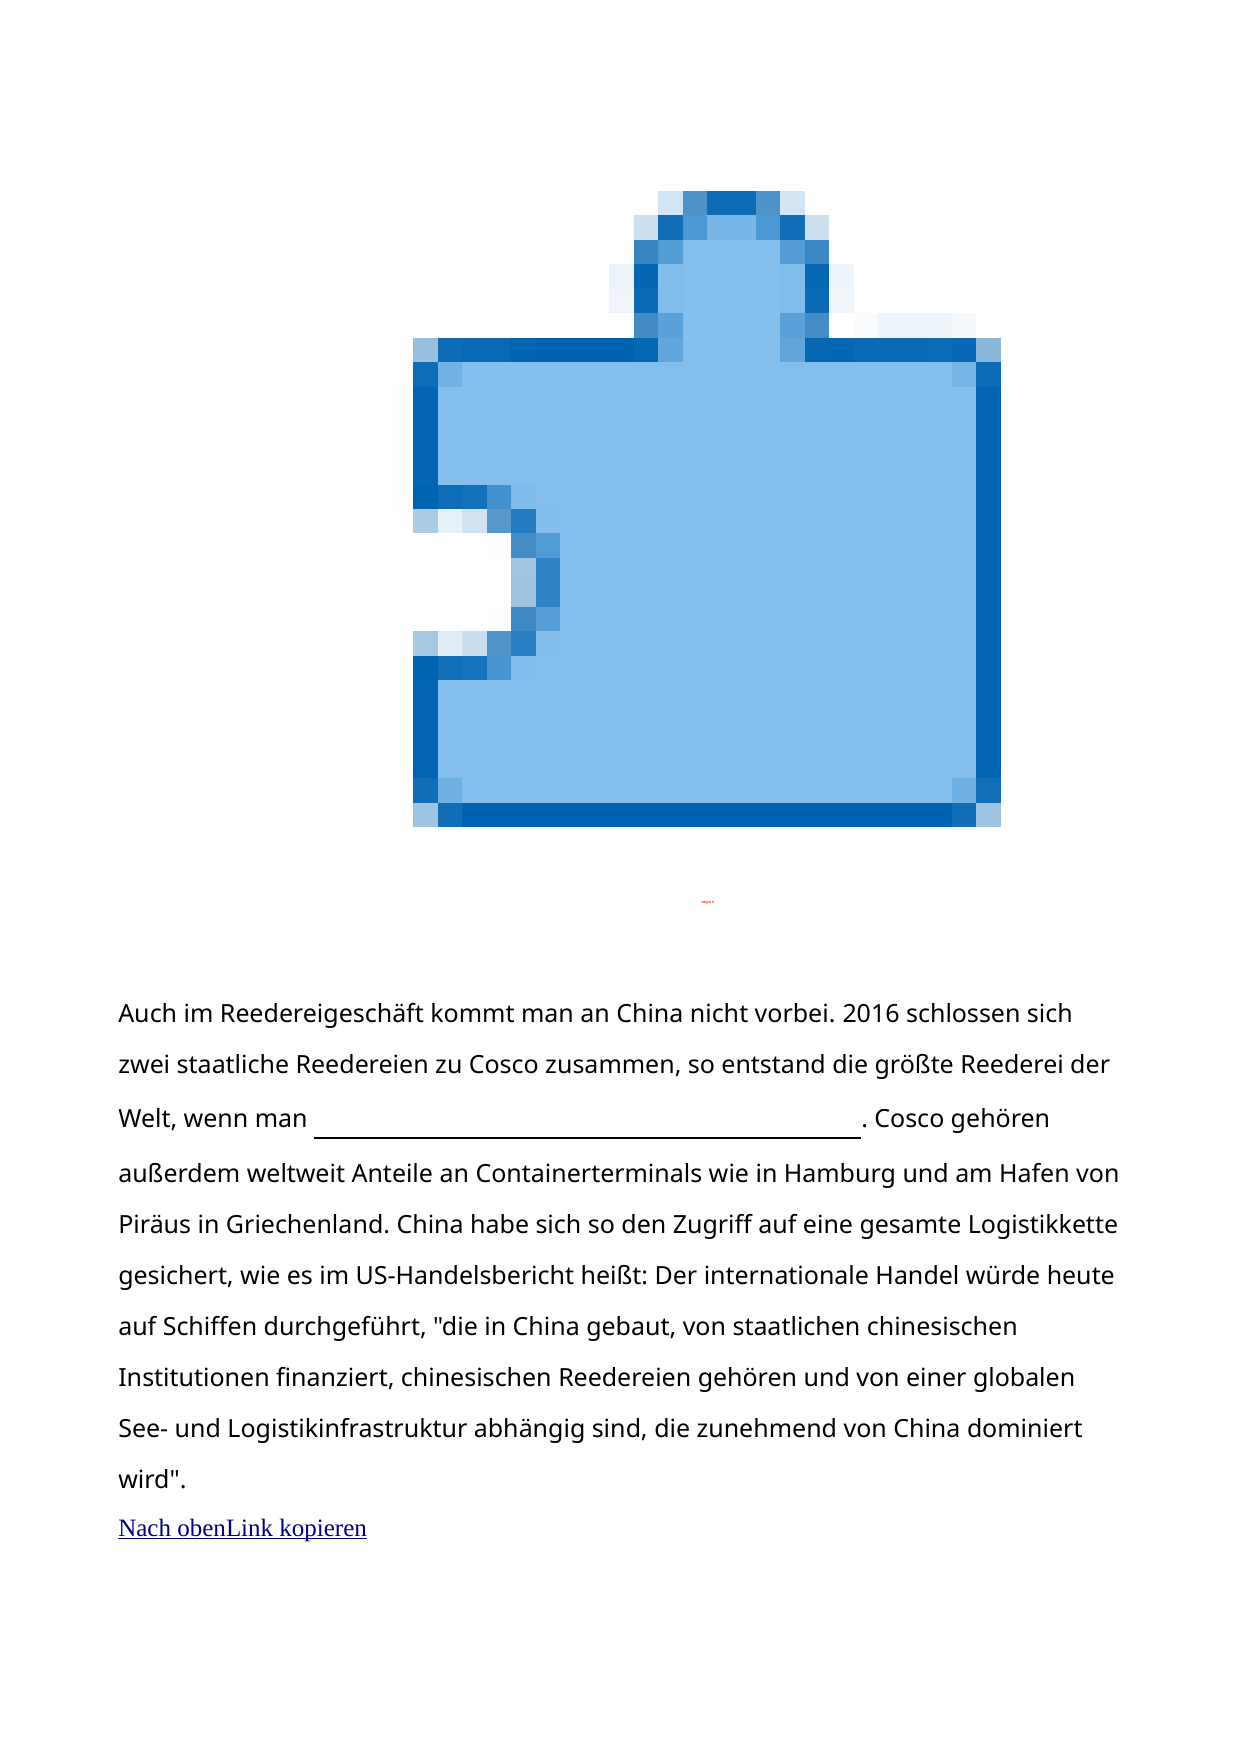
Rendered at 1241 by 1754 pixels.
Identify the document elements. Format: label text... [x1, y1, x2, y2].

text Nach obenLink kopieren [118, 1513, 1122, 1542]
text Auch im Reedereigeschäft kommt man an China nicht vorbei. 2016 schlossen sich zwei staatliche Reedereien zu Cosco zusammen, so entstand die größte Reederei der Welt, wenn man die Zahl der Schiffe betrachtet (mehr als 1.500). Cosco gehören außerdem weltweit Anteile an Containerterminals wie in Hamburg und am Hafen von Piräus in Griechenland. China habe sich so den Zugriff auf eine gesamte Logistikkette gesichert, wie es im US-Handelsbericht heißt: Der internationale Handel würde heute auf Schiffen durchgeführt, "die in China gebaut, von staatlichen chinesischen Institutionen finanziert, chinesischen Reedereien gehören und von einer globalen See- und Logistikinfrastruktur abhängig sind, die zunehmend von China dominiert wird". [118, 996, 1122, 1496]
